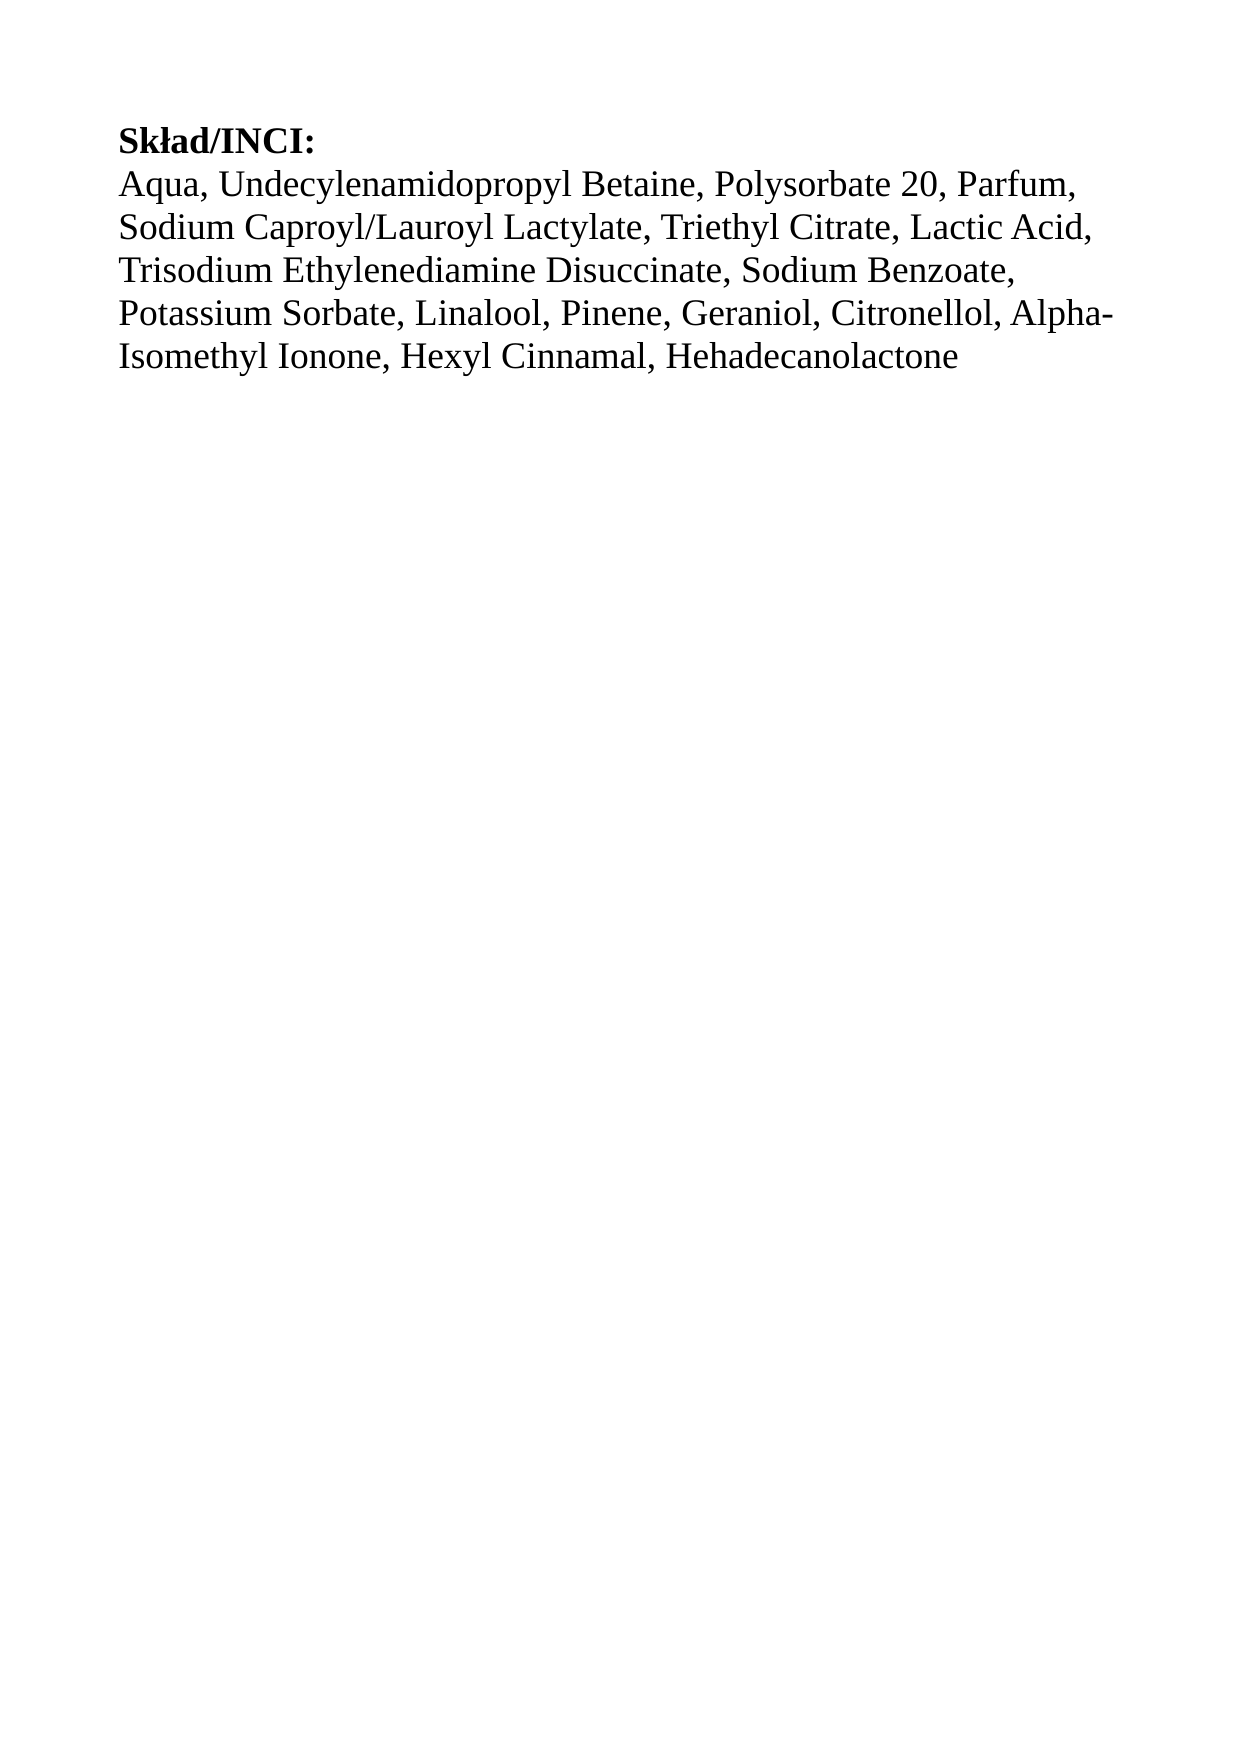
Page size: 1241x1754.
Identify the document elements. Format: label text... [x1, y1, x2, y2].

text Skład/INCI: [118, 118, 1122, 161]
text Aqua, Undecylenamidopropyl Betaine, Polysorbate 20, Parfum, Sodium Caproyl/Lauroyl Lactylate, Triethyl Citrate, Lactic Acid, Trisodium Ethylenediamine Disuccinate, Sodium Benzoate, Potassium Sorbate, Linalool, Pinene, Geraniol, Citronellol, Alpha-Isomethyl Ionone, Hexyl Cinnamal, Hehadecanolactone [118, 161, 1122, 377]
